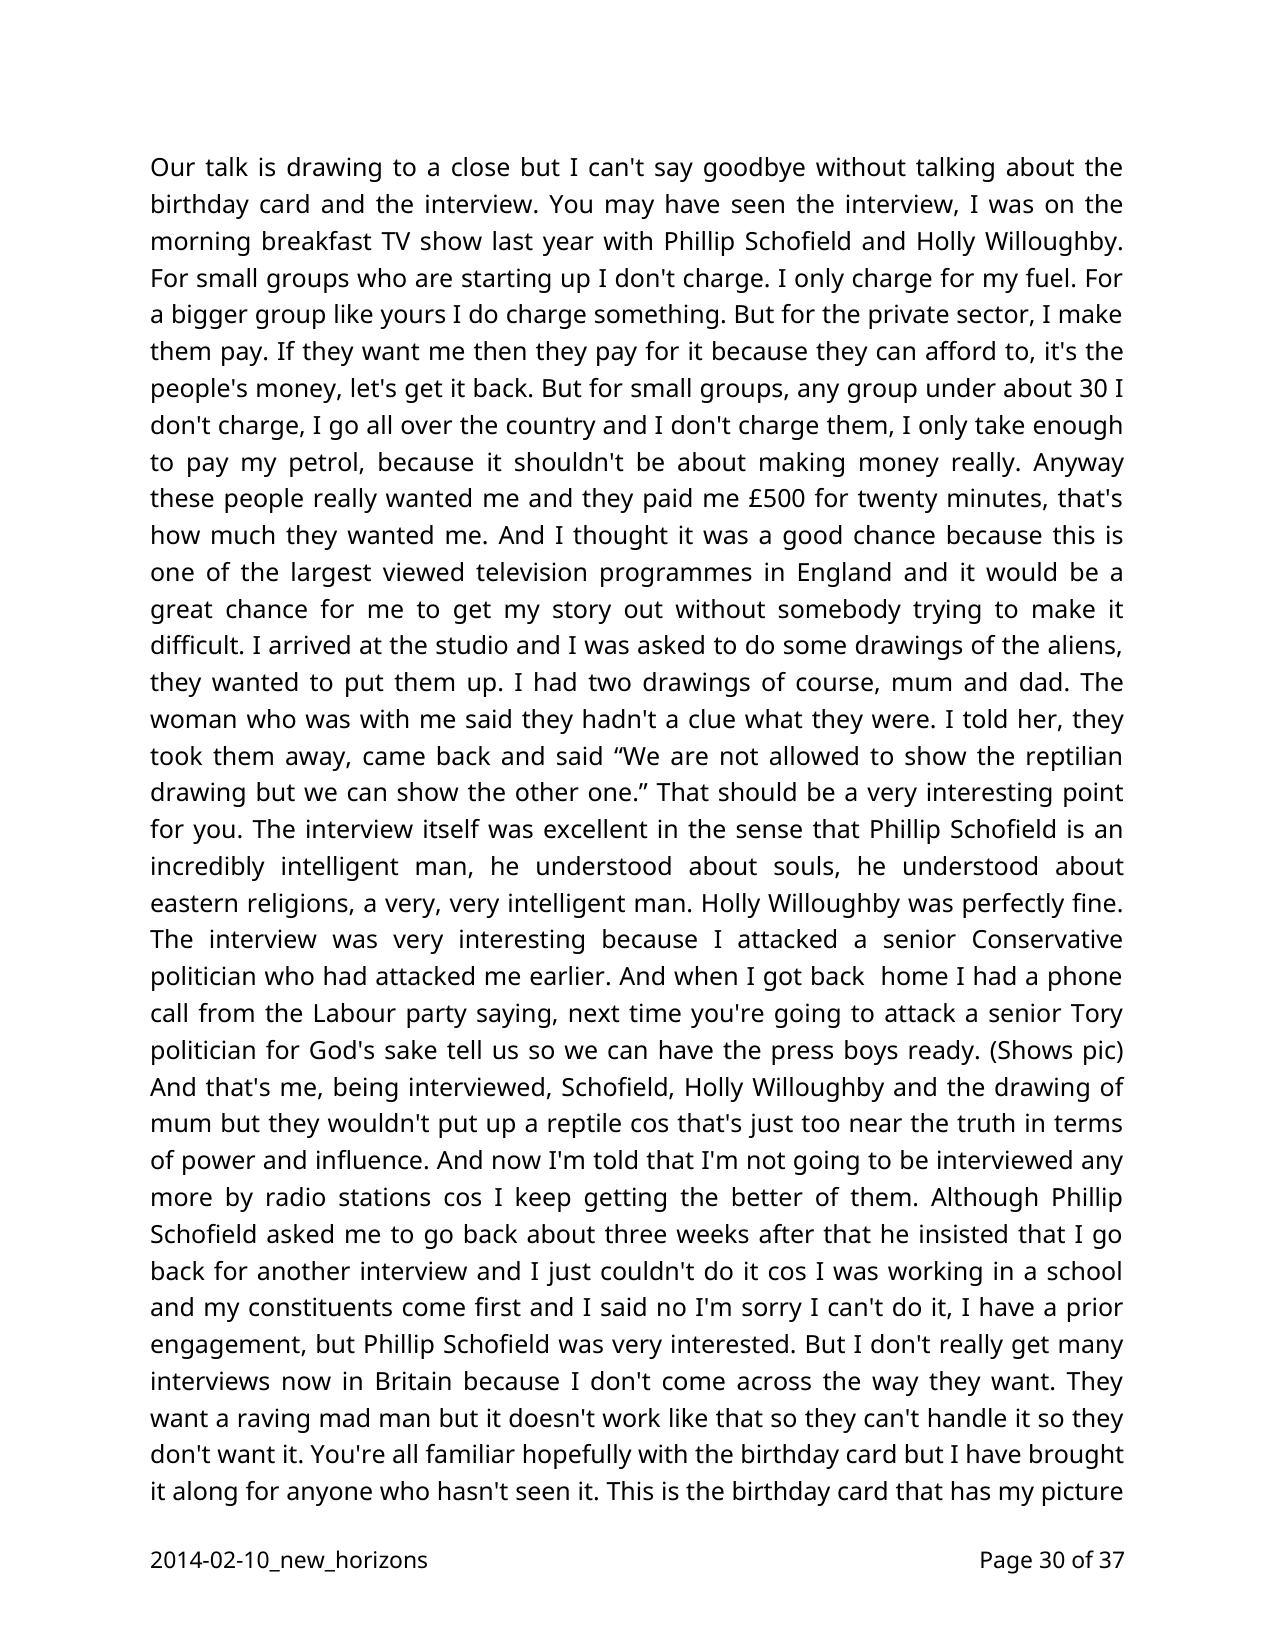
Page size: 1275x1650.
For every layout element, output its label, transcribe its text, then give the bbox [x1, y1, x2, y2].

text Our talk is drawing to a close but I can't say goodbye without talking about the birthday card and the interview. You may have seen the interview, I was on the morning breakfast TV show last year with Phillip Schofield and Holly Willoughby. For small groups who are starting up I don't charge. I only charge for my fuel. For a bigger group like yours I do charge something. But for the private sector, I make them pay. If they want me then they pay for it because they can afford to, it's the people's money, let's get it back. But for small groups, any group under about 30 I don't charge, I go all over the country and I don't charge them, I only take enough to pay my petrol, because it shouldn't be about making money really. Anyway these people really wanted me and they paid me £500 for twenty minutes, that's how much they wanted me. And I thought it was a good chance because this is one of the largest viewed television programmes in England and it would be a great chance for me to get my story out without somebody trying to make it difficult. I arrived at the studio and I was asked to do some drawings of the aliens, they wanted to put them up. I had two drawings of course, mum and dad. The woman who was with me said they hadn't a clue what they were. I told her, they took them away, came back and said “We are not allowed to show the reptilian drawing but we can show the other one.” That should be a very interesting point for you. The interview itself was excellent in the sense that Phillip Schofield is an incredibly intelligent man, he understood about souls, he understood about eastern religions, a very, very intelligent man. Holly Willoughby was perfectly fine. The interview was very interesting because I attacked a senior Conservative politician who had attacked me earlier. And when I got back home I had a phone call from the Labour party saying, next time you're going to attack a senior Tory politician for God's sake tell us so we can have the press boys ready. (Shows pic) And that's me, being interviewed, Schofield, Holly Willoughby and the drawing of mum but they wouldn't put up a reptile cos that's just too near the truth in terms of power and influence. And now I'm told that I'm not going to be interviewed any more by radio stations cos I keep getting the better of them. Although Phillip Schofield asked me to go back about three weeks after that he insisted that I go back for another interview and I just couldn't do it cos I was working in a school and my constituents come first and I said no I'm sorry I can't do it, I have a prior engagement, but Phillip Schofield was very interested. But I don't really get many interviews now in Britain because I don't come across the way they want. They want a raving mad man but it doesn't work like that so they can't handle it so they don't want it. You're all familiar hopefully with the birthday card but I have brought it along for anyone who hasn't seen it. This is the birthday card that has my picture [150, 150, 1125, 1508]
